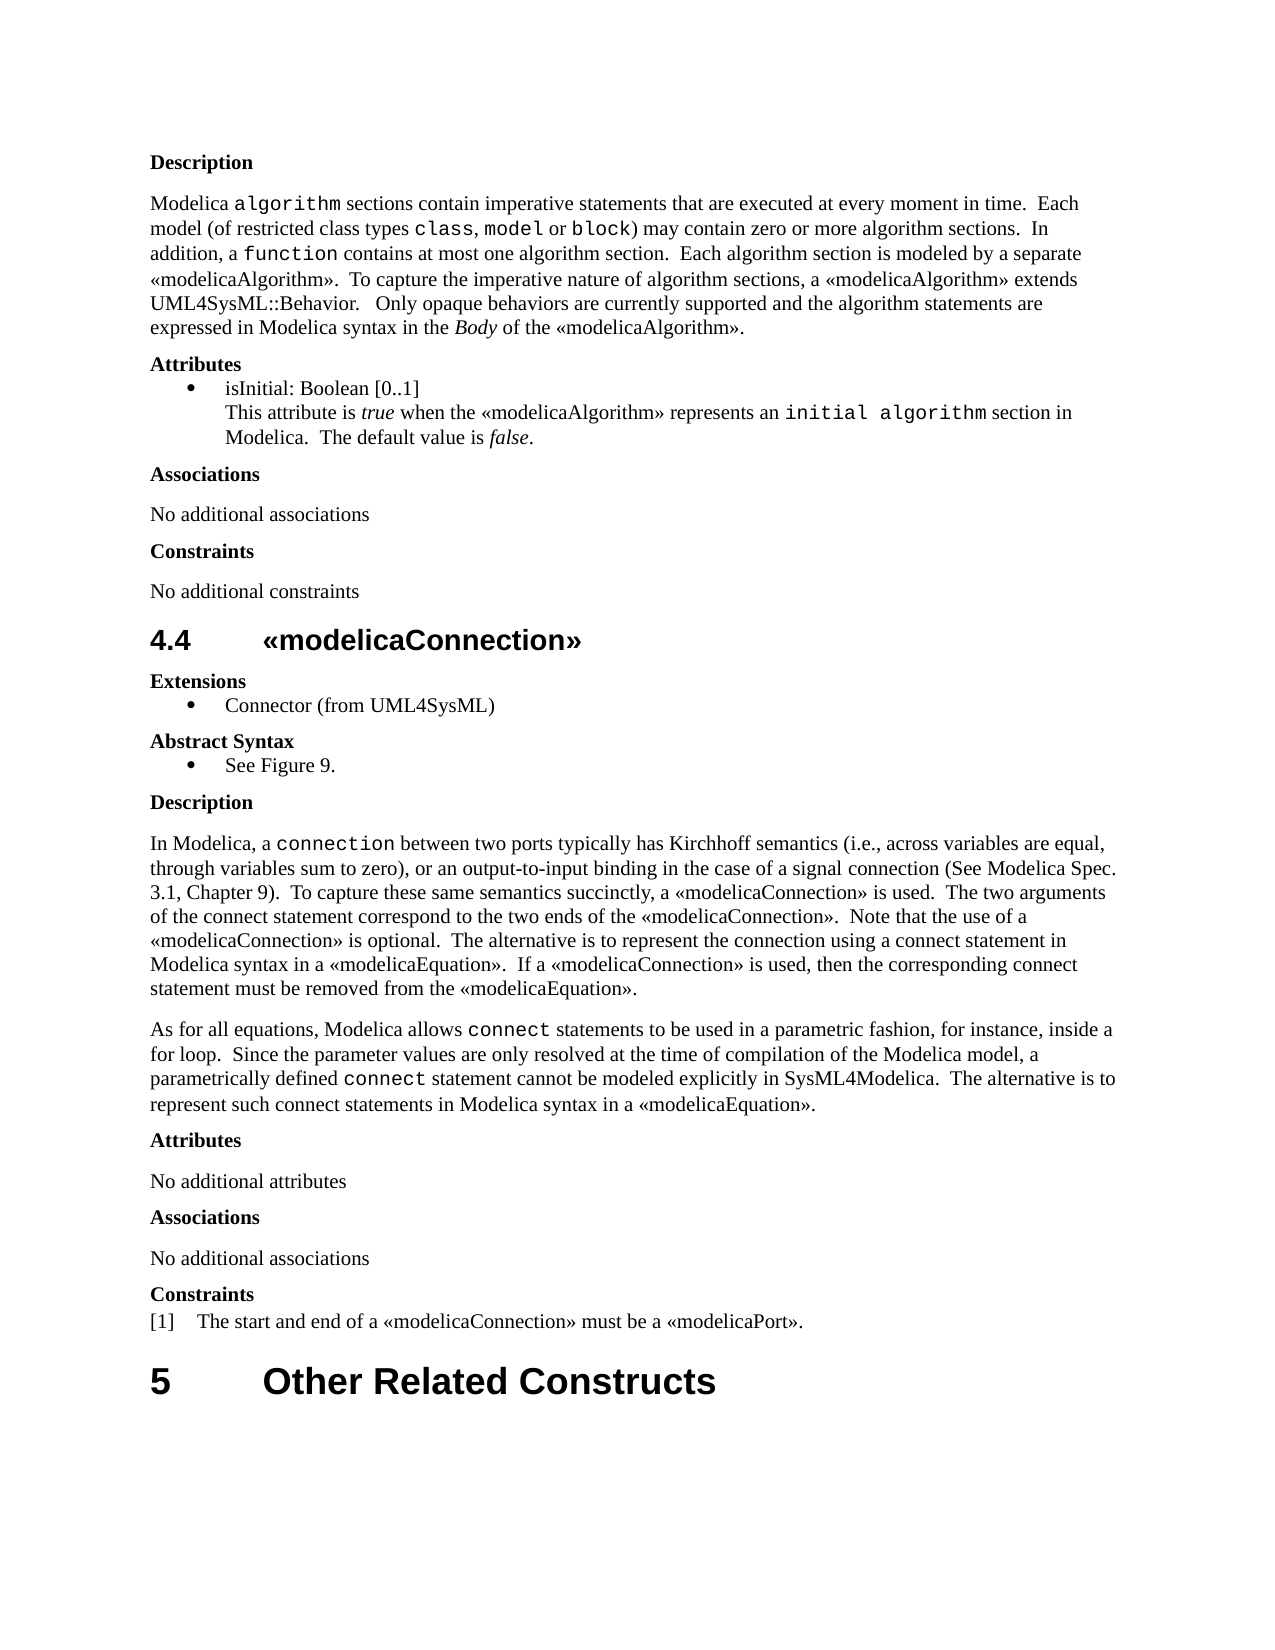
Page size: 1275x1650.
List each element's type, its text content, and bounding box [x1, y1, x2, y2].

list As for all equations, Modelica allows connect statements to be used in a parametric fashion, for instance, inside a for loop. Since the parameter values are only resolved at the time of compilation of the Modelica model, a parametrically defined connect statement cannot be modeled explicitly in SysML4Modelica. The alternative is to represent such connect statements in Modelica syntax in a «modelicaEquation». [150, 1017, 1125, 1116]
subtitle «modelicaConnection» [150, 623, 1125, 656]
list Modelica algorithm sections contain imperative statements that are executed at every moment in time. Each model (of restricted class types class, model or block) may contain zero or more algorithm sections. In addition, a function contains at most one algorithm section. Each algorithm section is modeled by a separate «modelicaAlgorithm». To capture the imperative nature of algorithm sections, a «modelicaAlgorithm» extends UML4SysML::Behavior. Only opaque behaviors are currently supported and the algorithm statements are expressed in Modelica syntax in the Body of the «modelicaAlgorithm». [150, 191, 1125, 339]
text No additional constraints [150, 579, 1125, 603]
text No additional associations [150, 1246, 1125, 1270]
subtitle Attributes [150, 351, 1125, 376]
subtitle Constraints [150, 539, 1125, 563]
subtitle Description [150, 790, 1125, 814]
subtitle Abstract Syntax [150, 729, 1125, 753]
list isInitial: Boolean [0..1] [187, 376, 1125, 399]
subtitle Associations [150, 462, 1125, 486]
text No additional associations [150, 502, 1125, 526]
subtitle Constraints [150, 1282, 1125, 1306]
list See Figure 9. [187, 753, 1125, 777]
subtitle Associations [150, 1205, 1125, 1229]
subtitle Attributes [150, 1128, 1125, 1152]
subtitle Other Related Constructs [150, 1359, 1125, 1402]
list In Modelica, a connection between two ports typically has Kirchhoff semantics (i.e., across variables are equal, through variables sum to zero), or an output-to-input binding in the case of a signal connection (See Modelica Spec. 3.1, Chapter 9). To capture these same semantics succinctly, a «modelicaConnection» is used. The two arguments of the connect statement correspond to the two ends of the «modelicaConnection». Note that the use of a «modelicaConnection» is optional. The alternative is to represent the connection using a connect statement in Modelica syntax in a «modelicaEquation». If a «modelicaConnection» is used, then the corresponding connect statement must be removed from the «modelicaEquation». [150, 831, 1125, 1000]
list The start and end of a «modelicaConnection» must be a «modelicaPort». [150, 1306, 1125, 1333]
subtitle Extensions [150, 669, 1125, 693]
list This attribute is true when the «modelicaAlgorithm» represents an initial algorithm section in Modelica. The default value is false. [187, 399, 1125, 449]
list Connector (from UML4SysML) [187, 693, 1125, 717]
text No additional attributes [150, 1169, 1125, 1193]
subtitle Description [150, 150, 1125, 174]
